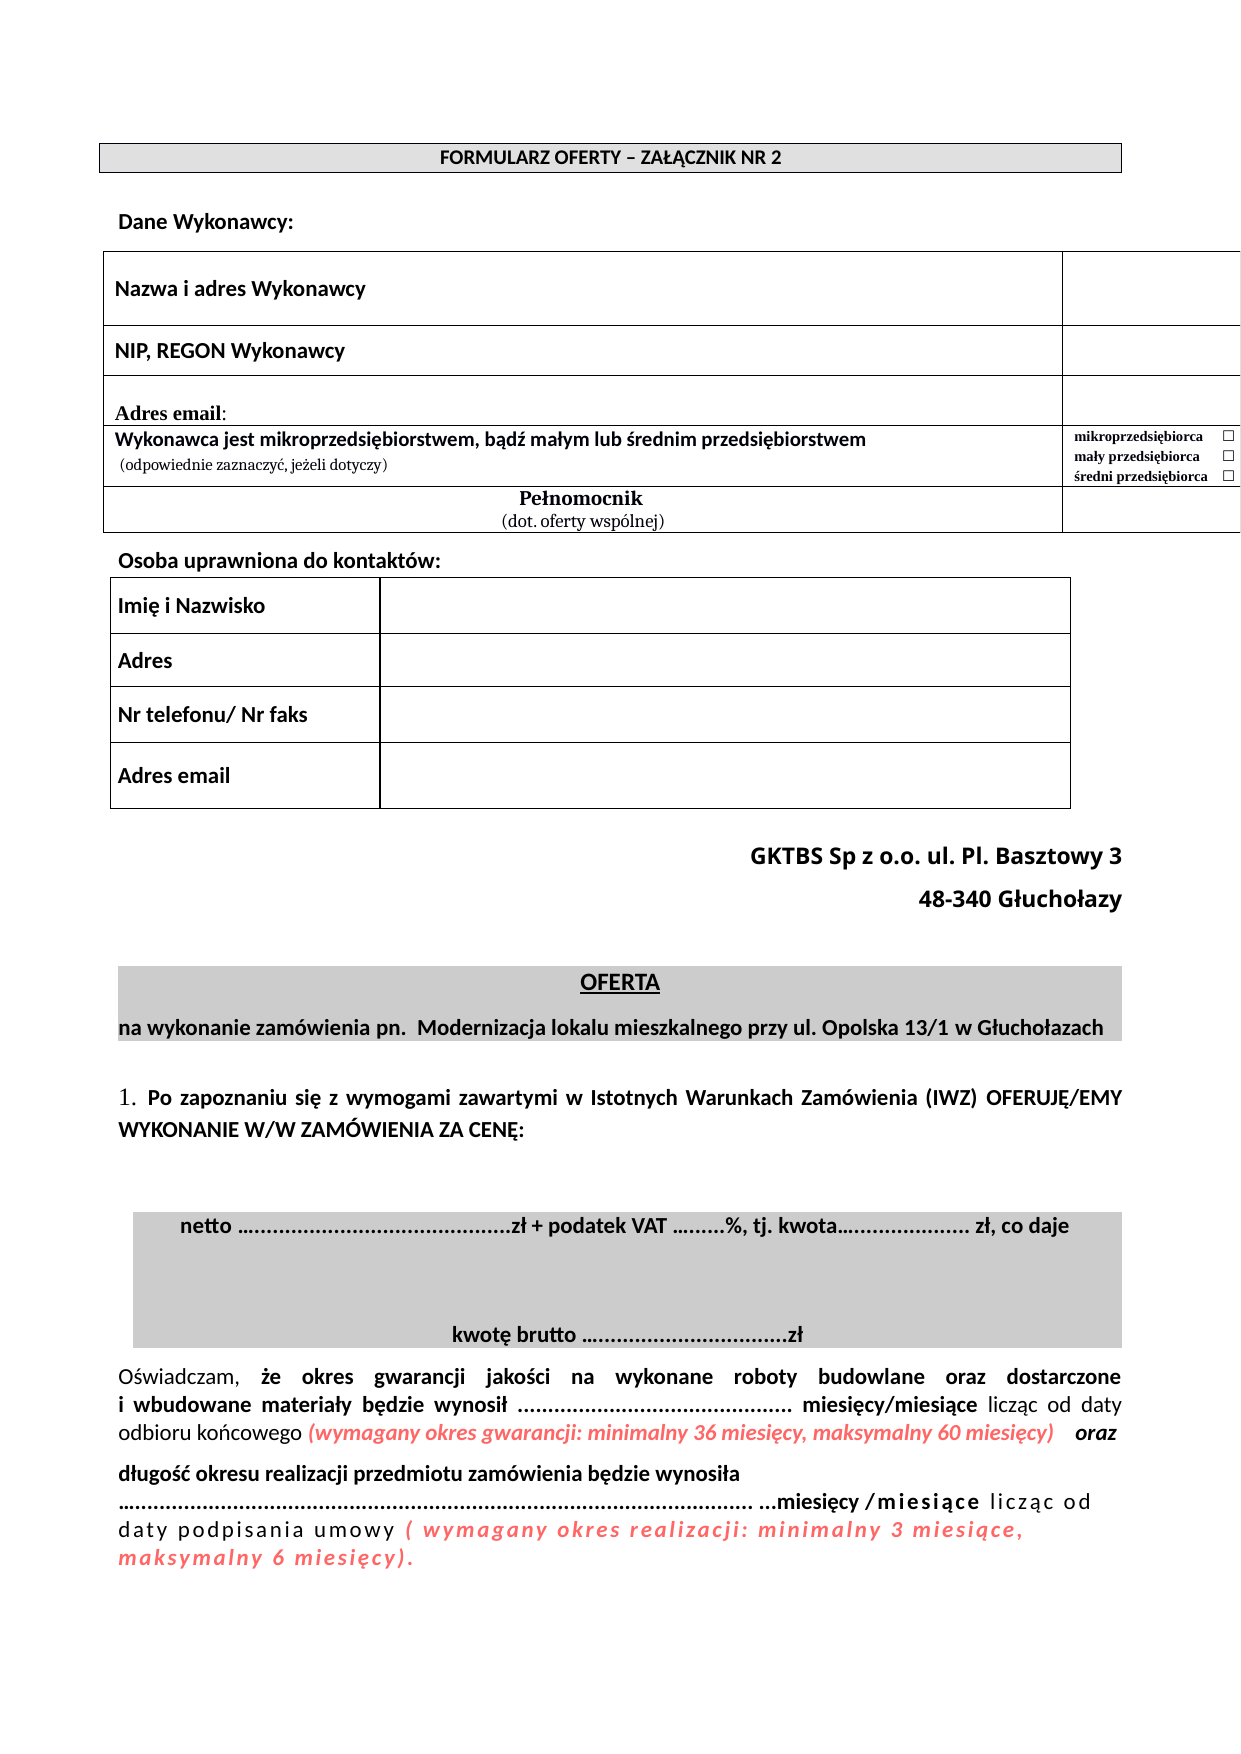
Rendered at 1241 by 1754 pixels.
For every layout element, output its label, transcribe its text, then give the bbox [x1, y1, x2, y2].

subtitle FORMULARZ OFERTY – ZAŁĄCZNIK NR 2 [100, 144, 1121, 172]
table_cell NIP, REGON Wykonawcy [104, 326, 1062, 375]
table_cell [1063, 376, 1240, 425]
table_cell Adres email: [104, 376, 1062, 425]
text Dane Wykonawcy: [118, 207, 1122, 235]
list Po zapoznaniu się z wymogami zawartymi w Istotnych Warunkach Zamówienia (IWZ) OFERUJĘ/EMY WYKONANIE W/W ZAMÓWIENIA ZA CENĘ: [118, 1082, 1122, 1143]
table_cell [1063, 487, 1240, 532]
text na wykonanie zamówienia pn. Modernizacja lokalu mieszkalnego przy ul. Opolska 13/1 w Głuchołazach [118, 1013, 1122, 1041]
table_header [381, 578, 1070, 632]
text 48-340 Głuchołazy [634, 883, 1122, 915]
table_cell Pełnomocnik (dot. oferty wspólnej) [104, 487, 1062, 532]
table_cell mikroprzedsiębiorca ☐ mały przedsiębiorca ☐ średni przedsiębiorca ☐ [1063, 426, 1240, 486]
table_cell [381, 687, 1070, 742]
table_header [1063, 252, 1240, 325]
text kwotę brutto …...............................zł [133, 1321, 1122, 1348]
table_cell Nr telefonu/ Nr faks [111, 687, 379, 742]
subtitle OFERTA [118, 966, 1122, 996]
text długość okresu realizacji przedmiotu zamówienia będzie wynosiła …..................................................................................................... ...miesięcy /miesiące licząc od daty podpisania umowy ( wymagany okres realizacji: minimalny 3 miesiące, maksymalny 6 miesięcy). [118, 1459, 1122, 1571]
text netto …..........................................zł + podatek VAT …......%, tj. kwota…................... zł, co daje [133, 1212, 1122, 1239]
table_cell Adres [111, 634, 379, 686]
table_cell [1063, 326, 1240, 375]
table_header Nazwa i adres Wykonawcy [104, 252, 1062, 325]
text GKTBS Sp z o.o. ul. Pl. Basztowy 3 [118, 840, 1122, 871]
table_cell Wykonawca jest mikroprzedsiębiorstwem, bądź małym lub średnim przedsiębiorstwem (odpowiednie zaznaczyć, jeżeli dotyczy) [104, 426, 1062, 486]
text Osoba uprawniona do kontaktów: [118, 546, 1122, 574]
text Oświadczam, że okres gwarancji jakości na wykonane roboty budowlane oraz dostarczone i wbudowane materiały będzie wynosił ............................................. miesięcy/miesiące licząc od daty odbioru końcowego (wymagany okres gwarancji: minimalny 36 miesięcy, maksymalny 60 miesięcy) oraz [118, 1362, 1122, 1447]
table_cell Adres email [111, 743, 379, 807]
table_cell [381, 743, 1070, 807]
table_cell [381, 634, 1070, 686]
table_header Imię i Nazwisko [111, 578, 379, 632]
